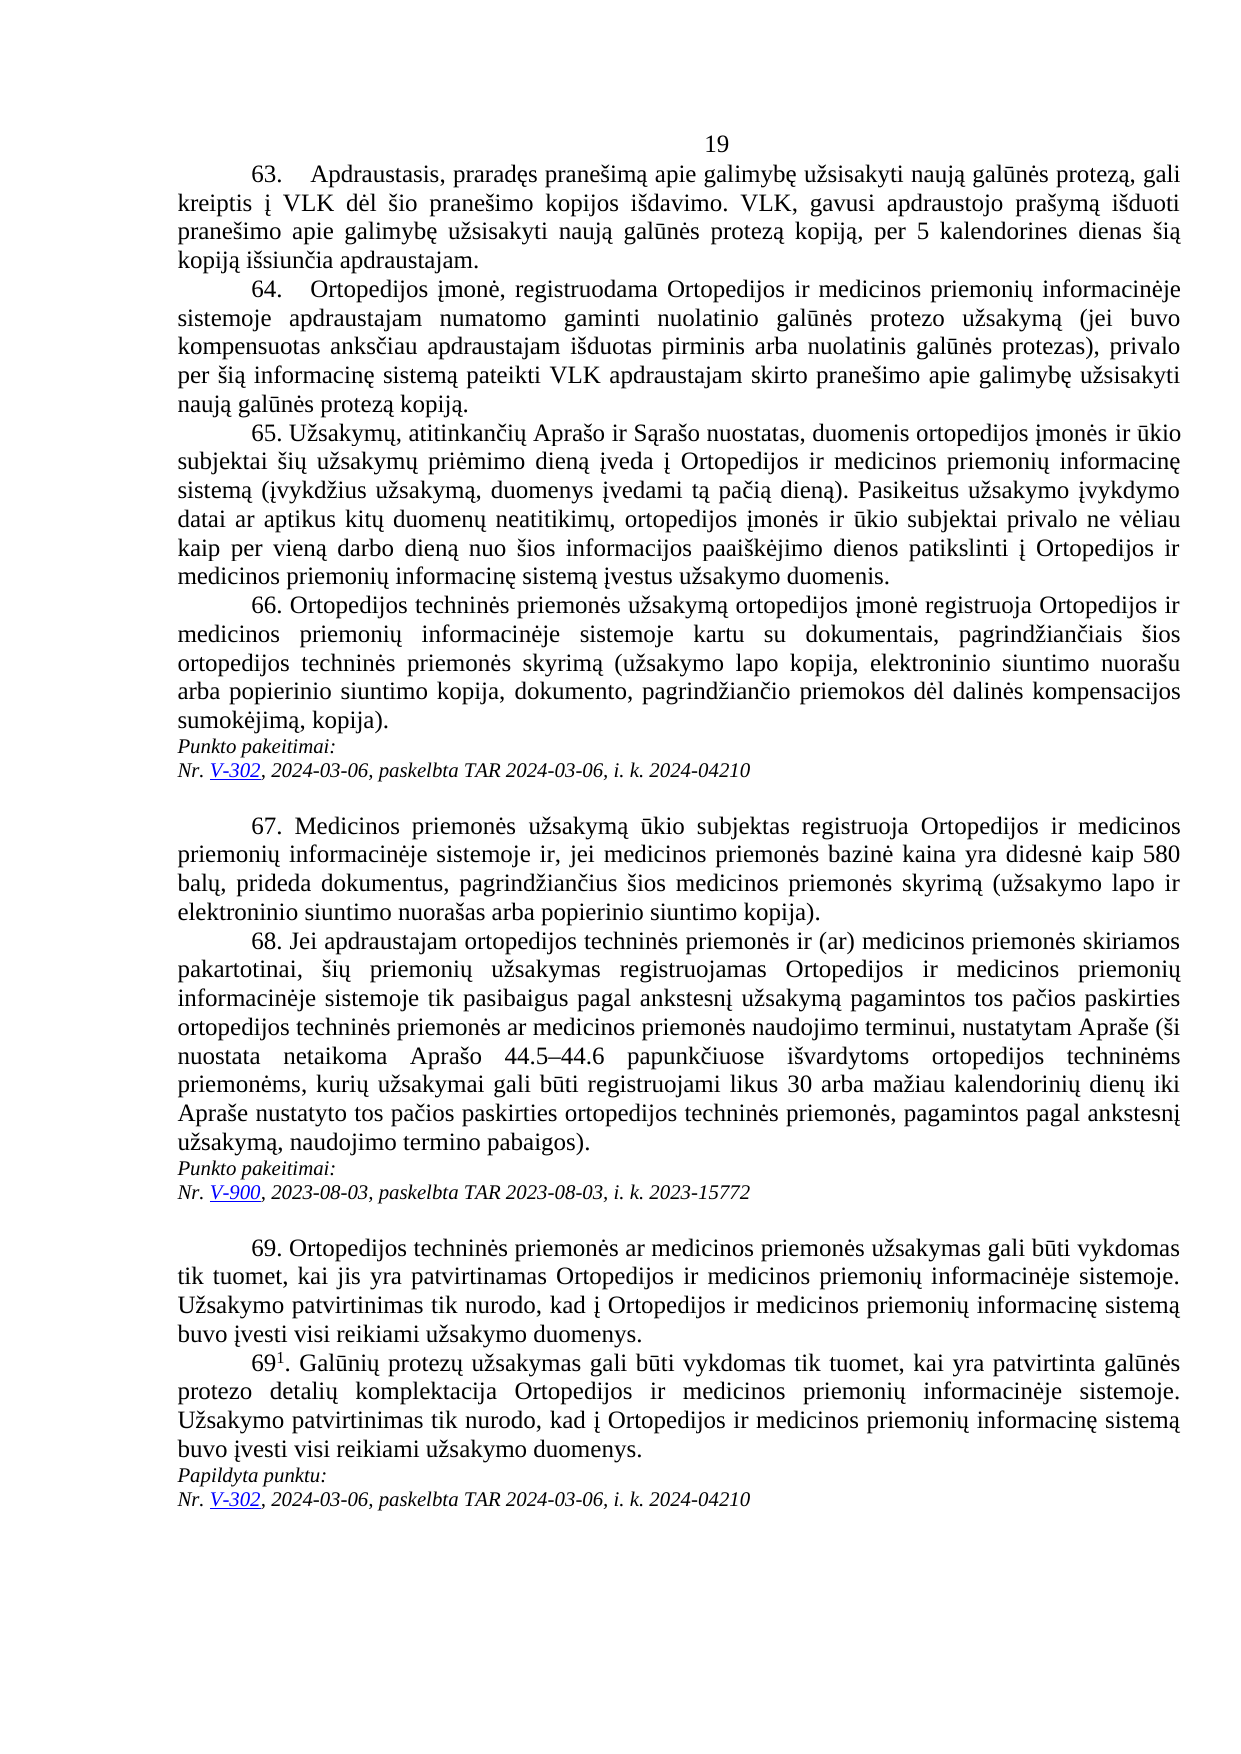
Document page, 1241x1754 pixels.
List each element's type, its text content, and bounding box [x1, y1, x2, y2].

text Nr. V-302, 2024-03-06, paskelbta TAR 2024-03-06, i. k. 2024-04210 [177, 758, 1181, 782]
text 68. Jei apdraustajam ortopedijos techninės priemonės ir (ar) medicinos priemonės skiriamos pakartotinai, šių priemonių užsakymas registruojamas Ortopedijos ir medicinos priemonių informacinėje sistemoje tik pasibaigus pagal ankstesnį užsakymą pagamintos tos pačios paskirties ortopedijos techninės priemonės ar medicinos priemonės naudojimo terminui, nustatytam Apraše (ši nuostata netaikoma Aprašo 44.5–44.6 papunkčiuose išvardytoms ortopedijos techninėms priemonėms, kurių užsakymai gali būti registruojami likus 30 arba mažiau kalendorinių dienų iki Apraše nustatyto tos pačios paskirties ortopedijos techninės priemonės, pagamintos pagal ankstesnį užsakymą, naudojimo termino pabaigos). [177, 926, 1181, 1156]
text Papildyta punktu: [177, 1463, 1181, 1487]
text 64. Ortopedijos įmonė, registruodama Ortopedijos ir medicinos priemonių informacinėje sistemoje apdraustajam numatomo gaminti nuolatinio galūnės protezo užsakymą (jei buvo kompensuotas anksčiau apdraustajam išduotas pirminis arba nuolatinis galūnės protezas), privalo per šią informacinę sistemą pateikti VLK apdraustajam skirto pranešimo apie galimybę užsisakyti naują galūnės protezą kopiją. [177, 274, 1181, 418]
text 65. Užsakymų, atitinkančių Aprašo ir Sąrašo nuostatas, duomenis ortopedijos įmonės ir ūkio subjektai šių užsakymų priėmimo dieną įveda į Ortopedijos ir medicinos priemonių informacinę sistemą (įvykdžius užsakymą, duomenys įvedami tą pačią dieną). Pasikeitus užsakymo įvykdymo datai ar aptikus kitų duomenų neatitikimų, ortopedijos įmonės ir ūkio subjektai privalo ne vėliau kaip per vieną darbo dieną nuo šios informacijos paaiškėjimo dienos patikslinti į Ortopedijos ir medicinos priemonių informacinę sistemą įvestus užsakymo duomenis. [177, 418, 1181, 590]
text 66. Ortopedijos techninės priemonės užsakymą ortopedijos įmonė registruoja Ortopedijos ir medicinos priemonių informacinėje sistemoje kartu su dokumentais, pagrindžiančiais šios ortopedijos techninės priemonės skyrimą (užsakymo lapo kopija, elektroninio siuntimo nuorašu arba popierinio siuntimo kopija, dokumento, pagrindžiančio priemokos dėl dalinės kompensacijos sumokėjimą, kopija). [177, 590, 1181, 734]
text Nr. V-302, 2024-03-06, paskelbta TAR 2024-03-06, i. k. 2024-04210 [177, 1487, 1181, 1511]
text Punkto pakeitimai: [177, 734, 1181, 758]
text 69. Ortopedijos techninės priemonės ar medicinos priemonės užsakymas gali būti vykdomas tik tuomet, kai jis yra patvirtinamas Ortopedijos ir medicinos priemonių informacinėje sistemoje. Užsakymo patvirtinimas tik nurodo, kad į Ortopedijos ir medicinos priemonių informacinę sistemą buvo įvesti visi reikiami užsakymo duomenys. [177, 1233, 1181, 1348]
text Punkto pakeitimai: [177, 1156, 1181, 1180]
text Nr. V-900, 2023-08-03, paskelbta TAR 2023-08-03, i. k. 2023-15772 [177, 1180, 1181, 1204]
text 67. Medicinos priemonės užsakymą ūkio subjektas registruoja Ortopedijos ir medicinos priemonių informacinėje sistemoje ir, jei medicinos priemonės bazinė kaina yra didesnė kaip 580 balų, prideda dokumentus, pagrindžiančius šios medicinos priemonės skyrimą (užsakymo lapo ir elektroninio siuntimo nuorašas arba popierinio siuntimo kopija). [177, 811, 1181, 926]
text 691. Galūnių protezų užsakymas gali būti vykdomas tik tuomet, kai yra patvirtinta galūnės protezo detalių komplektacija Ortopedijos ir medicinos priemonių informacinėje sistemoje. Užsakymo patvirtinimas tik nurodo, kad į Ortopedijos ir medicinos priemonių informacinę sistemą buvo įvesti visi reikiami užsakymo duomenys. [177, 1348, 1181, 1463]
text 63. Apdraustasis, praradęs pranešimą apie galimybę užsisakyti naują galūnės protezą, gali kreiptis į VLK dėl šio pranešimo kopijos išdavimo. VLK, gavusi apdraustojo prašymą išduoti pranešimo apie galimybę užsisakyti naują galūnės protezą kopiją, per 5 kalendorines dienas šią kopiją išsiunčia apdraustajam. [177, 159, 1181, 274]
